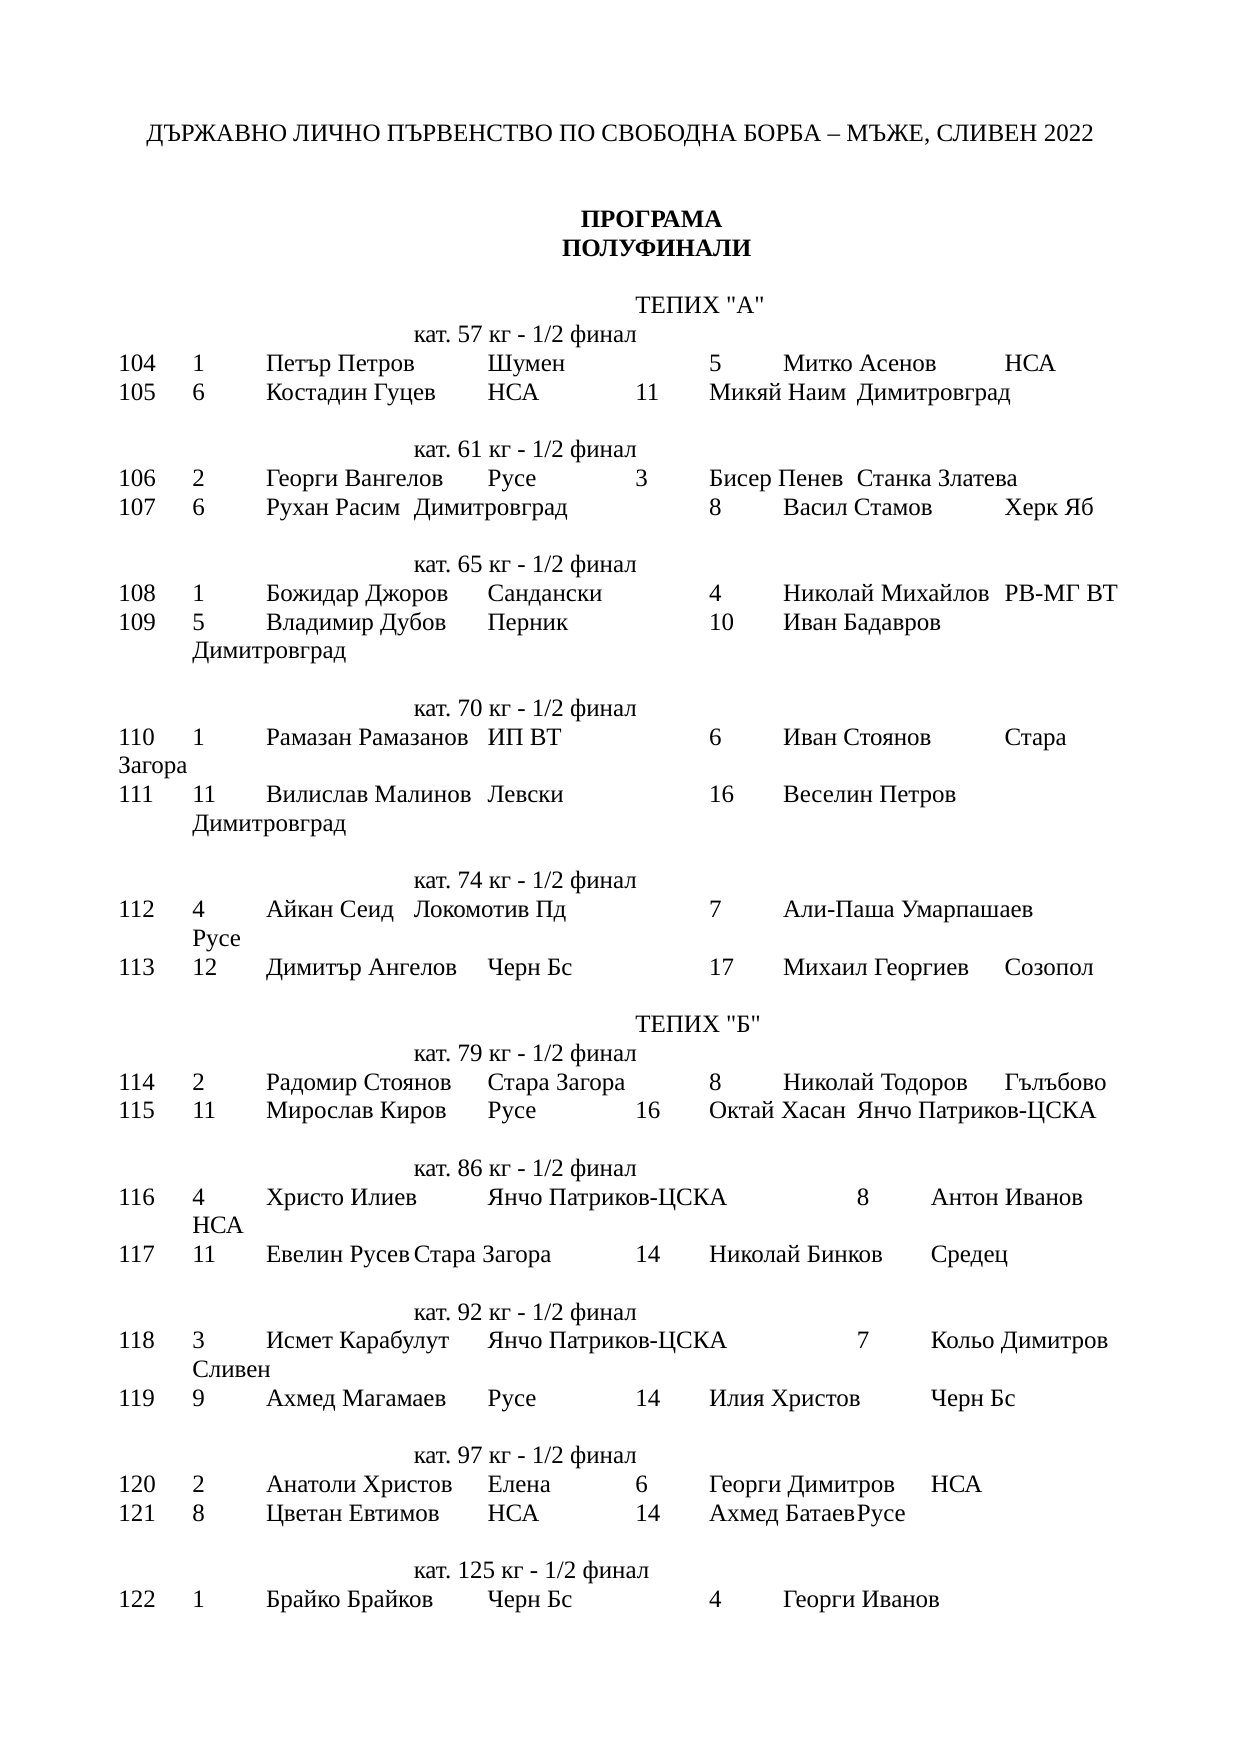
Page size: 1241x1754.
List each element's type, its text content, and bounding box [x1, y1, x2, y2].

text кат. 65 кг - 1/2 финал [118, 549, 1122, 578]
text 108 1 Божидар Джоров Сандански 4 Николай Михайлов РВ-МГ ВТ [118, 578, 1122, 607]
text 118 3 Исмет Карабулут Янчо Патриков-ЦСКА 7 Кольо Димитров Сливен [118, 1326, 1122, 1383]
text ПРОГРАМА ПОЛУФИНАЛИ [118, 204, 1122, 291]
text 113 12 Димитър Ангелов Черн Бс 17 Михаил Георгиев Созопол [118, 952, 1122, 981]
text кат. 70 кг - 1/2 финал [118, 693, 1122, 722]
text ДЪРЖАВНО ЛИЧНО ПЪРВЕНСТВО ПО СВОБОДНА БОРБА – МЪЖЕ, СЛИВЕН 2022 [118, 118, 1122, 147]
text 104 1 Петър Петров Шумен 5 Митко Асенов НСА [118, 348, 1122, 377]
text 105 6 Костадин Гуцев НСА 11 Микяй Наим Димитровград [118, 377, 1122, 406]
text 106 2 Георги Вангелов Русе 3 Бисер Пенев Станка Златева [118, 463, 1122, 492]
text ТЕПИХ "Б" [118, 1009, 1122, 1038]
text кат. 86 кг - 1/2 финал [118, 1153, 1122, 1182]
text 109 5 Владимир Дубов Перник 10 Иван Бадавров Димитровград [118, 607, 1122, 664]
text кат. 61 кг - 1/2 финал [118, 434, 1122, 463]
text 114 2 Радомир Стоянов Стара Загора 8 Николай Тодоров Гълъбово [118, 1067, 1122, 1096]
text 117 11 Евелин Русев Стара Загора 14 Николай Бинков Средец [118, 1239, 1122, 1268]
text ТЕПИХ "А" [118, 291, 1122, 319]
text кат. 92 кг - 1/2 финал [118, 1297, 1122, 1326]
text 116 4 Христо Илиев Янчо Патриков-ЦСКА 8 Антон Иванов НСА [118, 1182, 1122, 1239]
text кат. 74 кг - 1/2 финал [118, 866, 1122, 894]
text 110 1 Рамазан Рамазанов ИП ВТ 6 Иван Стоянов Стара Загора [118, 722, 1122, 779]
text 111 11 Вилислав Малинов Левски 16 Веселин Петров Димитровград [118, 779, 1122, 837]
text 119 9 Ахмед Магамаев Русе 14 Илия Христов Черн Бс [118, 1383, 1122, 1412]
text 122 1 Брайко Брайков Черн Бс 4 Георги Иванов [118, 1584, 1122, 1613]
text 121 8 Цветан Евтимов НСА 14 Ахмед Батаев Русе [118, 1498, 1122, 1527]
text кат. 125 кг - 1/2 финал [118, 1556, 1122, 1584]
text 115 11 Мирослав Киров Русе 16 Октай Хасан Янчо Патриков-ЦСКА [118, 1096, 1122, 1124]
text 112 4 Айкан Сеид Локомотив Пд 7 Али-Паша Умарпашаев Русе [118, 894, 1122, 952]
text кат. 79 кг - 1/2 финал [118, 1038, 1122, 1067]
text 120 2 Анатоли Христов Елена 6 Георги Димитров НСА [118, 1469, 1122, 1498]
text кат. 57 кг - 1/2 финал [118, 319, 1122, 348]
text кат. 97 кг - 1/2 финал [118, 1441, 1122, 1469]
text 107 6 Рухан Расим Димитровград 8 Васил Стамов Херк Яб [118, 492, 1122, 521]
